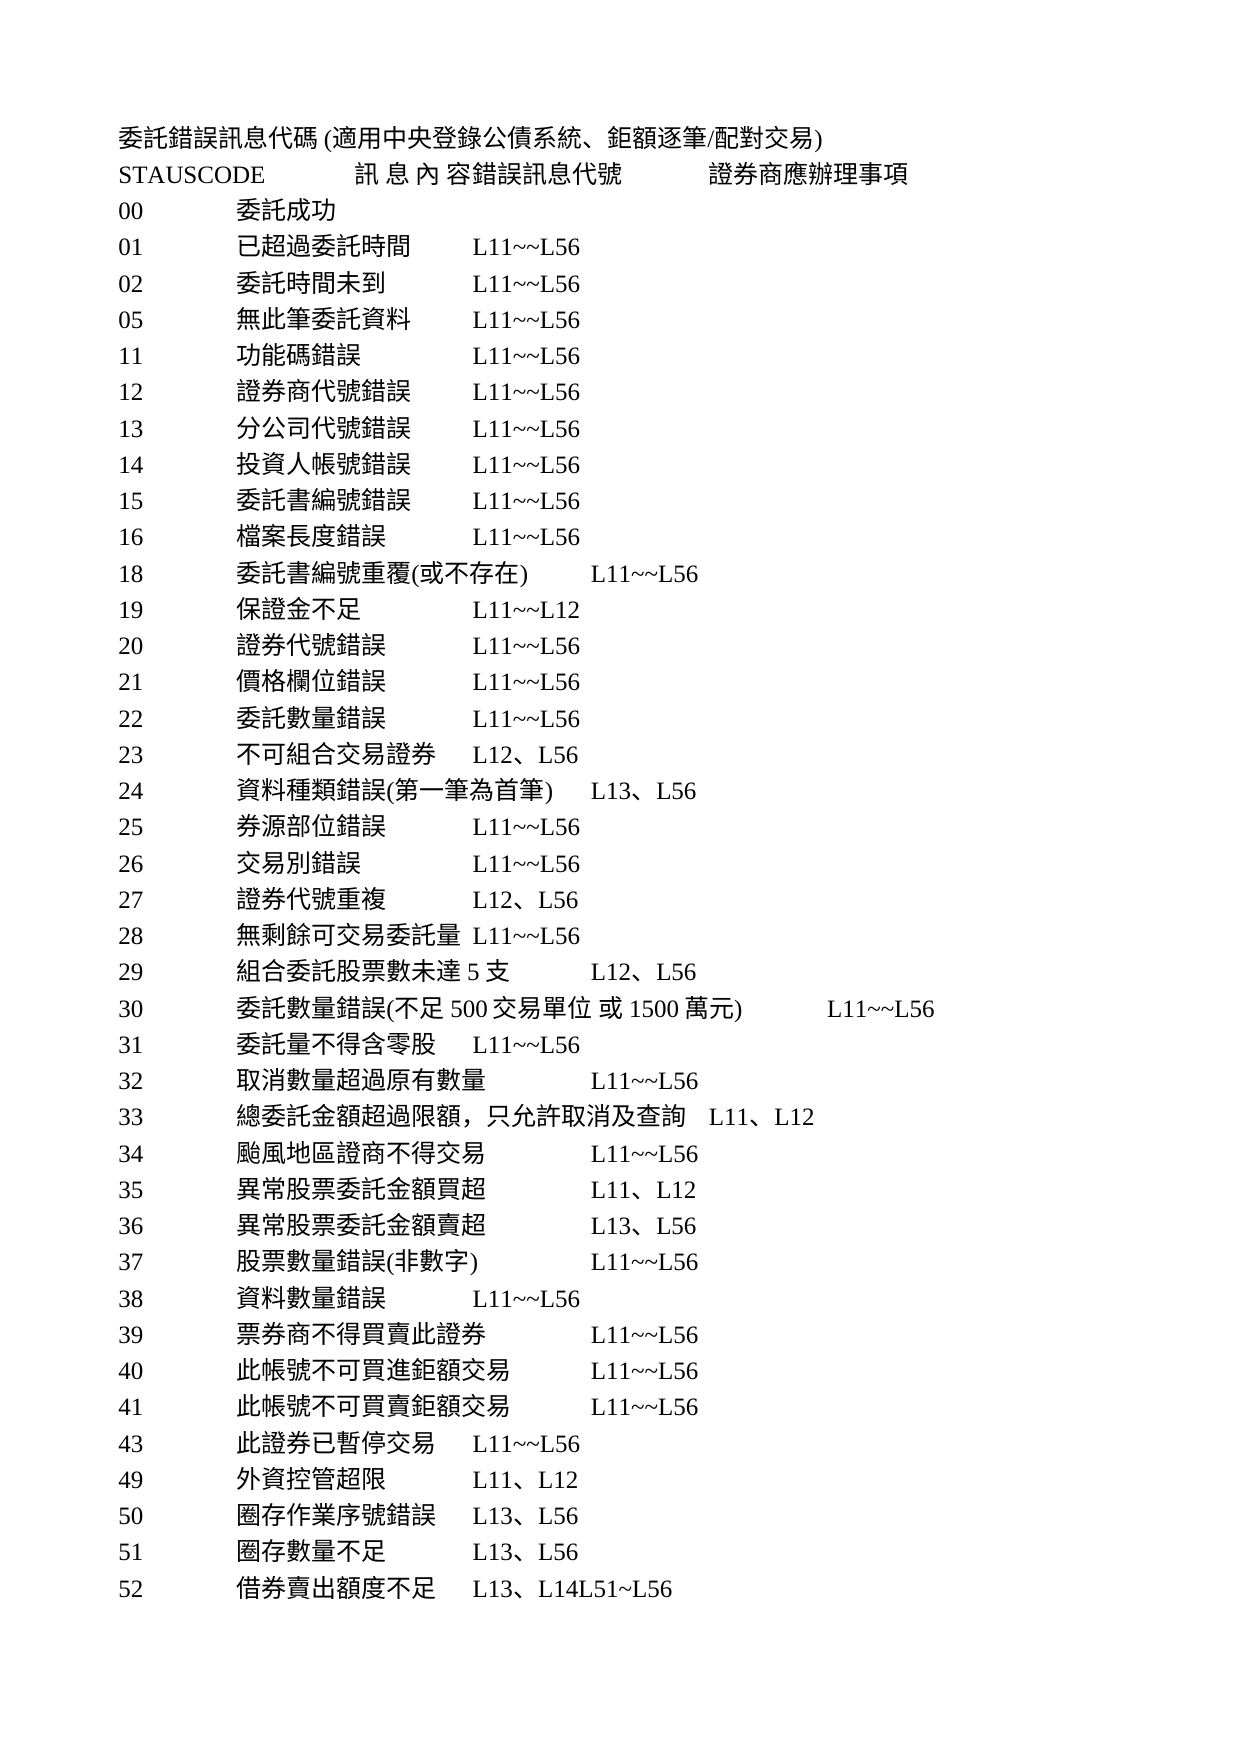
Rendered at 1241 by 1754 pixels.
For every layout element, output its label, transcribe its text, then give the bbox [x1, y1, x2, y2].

text 財團法人中華民國證券櫃檯買賣中心 鉅額配對交易電腦作業手冊 配對交易電腦作業說明 壹、系統功能．．．．．．．．．．．．．．．．．．．．．．．．．．1 貳、訊息格式說明．．．．．．．．．．．．．．．．．．．．．．．．5 參、錯誤訊息處理說明．．．．．．．．．．．．．．．．．．．．．．29 肆、電腦手冊更新記錄．．．．．．．．．．．．．．．．．．．．．．30 1、 系統功能 一、架構說明︰ 網路層 : X.25 或 TCP/IP 說明︰ (一)利用單筆訊息與檔案傳輸通訊協定進行資料接收。 (二)作業說明: 1.當日可配對交易股票公告查詢作業（L50）:櫃買中心不主動傳送證券商，證券商可依需求於每天早上07:45後，要求傳送當日可鉅額配對交易有價證券資料。 2.有關鉅額配對交易作業： 21.單一有價證券輸入(L51):每天鉅額配對交易作業期間(08:00~~08:30，09:00~~17:00)，群組委託作業資料，須由群組證券商中某一賣方證券商(簡稱賣方代表)將單一有價證券配對申報檔傳送櫃買中心。於櫃買中心進行輸入處理後，結果回報賣方代表，如果申報成功則櫃買中心(L52)另通知所有證券商(以網路暨主機通知)後續作確認作業。 22.單一有價證券確認作業(L52)：各證券商整理各帳戶及其委託量相關資料，將自家確認資料檔傳送櫃買中心作確認作業(L52)，櫃買中心進行確認處理後，結果回報證券商。 23.全部證券商均作單一有價證券確認作業後，櫃買中心(L51)另通知所有證券商此配對委託成交/失敗。(依確認作業傳輸途徑決定以網路或主機通知證券商) 24.組合型股票輸入(L55):每天鉅額配對交易作業期間(08:00~~08:30，09:00~~17:00)，群組委託賣方代表將組合股票配對申報檔傳送櫃買中心。於櫃買中心進行輸入處理後，結果回報賣方代表，如果申報成功則櫃買中心（L56）另通知所有證券商(以網路暨主機通知)後續作確認作業。 25.組合股票確認作業(L56)：各證券商整理帳戶相關資料，將自家確認資料檔傳送櫃買中心作確認作業(L56)，櫃買中心進行確認處理後，結果回報證券商。 26.全部證券商均作組合股票確認作業後，櫃買中心（L55）另通知全部證券商此配對委託成交/失敗。(依確認作業傳輸途徑決定以網路或主機通知證券商) 27.群組委託之各家證券商均已確認後，進行群組外資額度檢查，檢查無誤則群組委託成立，進行撮合並將成交資料回報(L61)予相關證券商，證券商亦可要求回報傳送 (L62)成交資料。 二、業務範圍 鉅額交易系統主機連線作業之業務共有以下幾項︰ (一)序前公告查詢作業 當日可配對交易股票公告查詢作業（L50）。 (二)委託作業 1.配對交易作業時間： 第 1盤：08:00~~08:30 第 2盤：09:00~~17:00 買賣價格限制範圍同大盤漲跌幅限制。 2.鉅額配對交易作業 21.單一有價證券輸入作業(L51) 22.單一有價證券確認作業(L52) 23.組合型股票輸入作業 (L55) 24.組合股票確認作業 (L56) 有關各項作業輸入/回報關係，詳見(五)、「作業種類」、「交易別」、「回報」關係補充說明 (三)成交作業 1.鉅額配對交易 11.成交回報 (主動) (L61) 12.成交回報查詢(補送) (L62) 網路委託下單成交資料僅由網路系統回報；主機委託下單成交資料由網路系統暨主機連線兩路回報；主機補回報方式或網路檔案下載作業中，皆可取得網路委託下單暨主機委託下單成交資料。 (四)、「作業種類」、「交易別」、「回報」關係補充說明： 1.單一有價證券 作業種類 交易別 回 報 申報作業（L51） 新 增 L51回報;L52通知群組證券商（主機暨網路皆通知） 申報作業（L51） 刪 除 L51回報L52通知群組證券商（主機暨網路皆通知） 申報作業（L51） 查 詢 L51回報 確認作業（L52） 確 認 L52回報;全部證券商確認後另L51通知群組證券商 確認作業（L52） 註 銷 L52回報 確認作業（L52） 查 詢 L52回報 2、組合股票 作業種類 交易別 回 報 申報作業（L55） 新 增 L55回報;L56通知群組證券商（主機暨網路皆通知） 申報作業（L55） 刪 除 L55回報L56通知群組證券商（主機暨網路皆通知） 申報作業（L55） 查 詢 L55回報 確認作業（L56） 確 認 L56回報;全部證券商確認後另L55通知群組證券商 確認作業（L56） 註 銷 L56回報 確認作業（L56） 查 詢 L56回報 3、上述鉅額配對交易因有主動通知群組證券商（L51、L52、L55、L56通知部份） 作業功能，若僅由網路系統下單交易而無開發主機連線系統，請於主機連線系 統中過濾上述通知群組證券商資料。 貳、訊息格式說明 由前一章之說明可知櫃買中心與證券商之間的資料傳遞必定是以事先約好的格式相互傳送，證券商在送出檔案前都必須檢查每一個欄位。本章將對各約定之格式逐一說明。 (一) 序前公告查詢作業 當日可配對交易股票公告查詢（L50） MESSAGE NAME ：當日可配對交易股票公告查詢（L50） FIELD NAME FORMAT CONTENTS CONTROLHEADER SUBSYSTEM-NAME 9（2） 92 FUNCTION-CODE 9（2） 02 MESSAGE-TYPE 9（2） 04 MESSAGE-TIME 9（6） ── STATUS-CODE 9（2） 00 FILE-TRANSFER-HEADER SOURCE-ID X（4） ── OBJECT-ID X（4） 0000 BODY-LENGTH 9（4） 3 BODY FILE-CODE X（3） L50(見說明5) 說明： 1.SUBSYSTEM-NAME：〝92〞表查詢資料是透過單筆訊息及檔案傳輸系統。 2.OBJECT-ID ：〝0000〞 代表櫃買中心。 3.BODY-LENGTH ：〝3〞 說明BODY的長度。 4.FILE-CODE ：〝L50〞 表當日可配對交易股票公告查詢。 5作業查詢時間為:07:45 ~~ 17:00 6.當日可鉅額配對交易股票公告檔格式如下。 系統名稱 : 配對交易 頁次 :_1_- 1 檔案名稱 : HWL50U 中文名稱 : 當日可配對交易股票公告檔 檔案長度 : 46 檔案代號 : L50 階層碼／項目名稱 屬性 位置－長度 項目說明 備註 02 L50-KIND X(1) 1－ 1 資料種類 註１ 02 L50-DATA GROUP 2－45 03 L50-STKNO X(6) 2－ 6 股票代號 03 L50-STKNAM X(16) 8－16 股票名稱 03 L50-MAX-LIMIT-PRICE 9(4)V9(02) 24－ 6 申報價格上限 註２ 03 L50-REFPR 9(4)V9(02) 30－ 6 參考價 註３ 03 L50-MIN-LIMIT-PRICE 9(4)V9(02) 36－ 6 申報價格下限 03 L50-ODDTRADE X(1) 42－ 1 可零股交易 註４ 03 L50-MULTI-TRADE X(1) 43－ 1 可組合交易 註５ 03 FILLER X(3) 44－ 3 空白 02 L50-LAST-RECORD GROUP 2－45 末筆訊息 REDEFINES 03 L50-DATE 9(8) 2－ 8 交易日期 03 L50-COUNT 9(8) 10－ 8 資料筆數(不含末筆) 03 FILLER X(29) 18－29 空白 欄位說明： 註1.分辨資料內容或末筆，其中“0”表可配對交易股票資料內容； “1”表末筆彙總資料，內容包含交易日期、資料筆數。 註2.指可配對交易股票申報價格上限。 註3.指可配對交易股票申報價格下限。 註4.“Y”表可零股交易，其它情形為空白 。 註5.“Y”表可組合交易，其它情形為空白 。 其它說明 : 1.證券商可依照傳輸格式要求傳送當日可鉅額配對交易股票公告檔。 2.櫃買中心不主動傳送，證券商需自行要求。 3.資料內容(KIND = 0)從 BYTE 2 ~~ BYTE 43 欄位有資料,其餘欄位空白或為0; 末筆日期(KIND = 1)從 BYTE 2 ~~ BYTE 17 欄位有資料,其餘欄位空白或為0。 5.檔案傳送筆數為資料筆數(L50-COUNT) + 1末筆 6.資料SAMPLES: 00001 鴻運 001010000930000123Y 00015 富邦 002210001980000345 Y …………………………………………………………… …………………………………………………………… 09920 茂順 007330000611000331YY 09921 新麗 004210003650000432YY 12007041500001028 000000000000000000 (二)輸入/確認/回報作業 1.單一有價證券輸入作業(L51) 系統名稱 : 配對交易 頁次 :_1_- 1 檔案名稱 :GIL51U 中文名稱 : 單一有價證券輸入資料檔 檔案結構 :USF 檔案長度 : 50 : 階層碼/項目名稱 屬性 位置-長度 項目說明 備註 02 I51-KIND X(1) 1- 1 資料種類 註０ 02 I51-FIRST-RECORD GROUP 2-49 03 I51-GROUP-ID GROUP 2- 7 群組代號 註１ 05 I51-INPUT-BRKID X(4) 2- 4 賣方代表 05 I51-SEQNO 9(3) 6- 3 流水號 03 I51-SETTLE-KIND X(1) 9- 1 交割期別 註２ 03 I51-STKNO X(6) 10- 6 股票代號 03 I51-ODR-PRICE 9(4)V99 16- 6 委託價格 註３ 03 I51-GROUP-SHR 9(10) 22-10 群組委託量(股數) 註４ 03 I51-TXCD X(1) 32- 1 交易別 註５ 03 I51-BUYER-BRKCNT 9(5) 33- 5 買方證券商家數 註６ 03 I51-SELLER-BRKCNT 9(5) 38- 5 賣方證券商家數 03 FILLER X(08) 43- 8 空白 02 I51-DETAIL GROUP 2-49 REDEFINES 03 I51-BUYSELL X(01) 2- 1 買賣別 註７ 03 I51-BRKID X(04) 3- 4 證券商代號 03 I51-DIS-ODR-SHR 9(10) 7-10 分配量(股數) 註８ 03 FILLER X(34) 17-34 空白 欄位說明： 註0.「資料種類」： 0 表明細資料；1 表首筆。 註1.「群組代號」： 7 位數，賣方代表(4位) + 流水號(3位)作為此筆群組輸入之辨別代號。 註2.「交割期別」：0表T(今)日交割； 2表T+2日交割。 註3.「委託價格」：以該股今日可配對交易股票申報價格上限、下限範圍為委託價格。 註4.「群組委託量(股數)」：買方證券商「分配量 (股數)」和 或 賣方證券商「分配量 (股數)」和；且(買方證券商「分配量 (股數)」和) = (賣方證券商「分配量 (股數)」和)。 註5.「交易別」：1 新增 ； 4 刪除 ；5 查詢。(僅賣方代表可作新增/刪除/查詢) 註6.「買方證券商家數」:指明細資料中買方筆數。(反之「賣方證券商家數」為明細資料中賣方筆數) 註7.「買賣別」：B買; S賣 註8.「分配量(股數)」:指該證券商買(或賣)方之委託量(股數)。 2.單一有價證券配對交易確認作業 （L52） 系統名稱 :配對交易 頁次 :_1_- 1 檔案名稱 :GIL52U 中文名稱 : 單一有價證券確認申報檔 檔案結構 :USF 檔案長度 : 26 : 階層碼／項目名稱 屬性 位置－長度 項目說明 備註 02 I52-KIND X(01) 1－ 1 資料種類 註１ 02 I52-FIRST-RECORD GROUP 2－23 首筆資料 10 I52-GROUP-ID GROUP 2－ 7 群組代號 25 I52-INPUT-BRKID X(04) 2－ 4 賣方代表 25 I52-SEQNO 9(03) 6－ 3 流水號 10 I52-BRKID X(04) 9－ 4 證券商代號 10 I52-B-ACNO-CNT 9(05) 13－ 5 買方帳號戶數 註２ 10 I52-S-ACNO-CNT 9(05) 18－ 5 賣方帳號戶數 註２ 10 I52-TXCD X(01) 23－ 1 交易別 註３ 10 FILLER X(03) 24－ 3 空白 02 I52-DETAIL GROUP 2－23 明細資料 REDEFINES 10 I52-BUYSELL X(01) 2－ 1 買賣別 註４ 10 I52-ODRNO X(05) 3－ 5 委託書編號 註５ 10 I52-IVACNO X(07) 8－ 7 投資人帳號 10 I52-ODR-SHR 9(10) 15－10 委託量(股數) 註６ 10 I52-POSITION-KIND X(01) 25－ 1 券源部位 註７ 10 FILLER X(01) 26－ 1 空白 欄位說明： 註1.「資料種類」： 0 表明細資料；1 表首筆。 註2.「買方帳號戶數」：指買方明細資料筆數；「賣方帳號戶數」：指賣方明細資料筆數。 註3.「交易別」：“1”表確認；“4”表註銷確認；“5”表查詢。 其中確認時需傳輸首筆資料暨明細資料; 另註銷/查詢作業時僅需傳輸首筆資料即可，不需再傳明細資料，否則系統將視為錯誤。 註4.「買賣別」：B買; S賣 註5.「委託書編號」：當日所有鉅額逐筆交易暨鉅額配對交易委託之委託書編號控管不可重複； 可輸入範圍為0~9、A~Z、a~z。 註6.「委託量(股數)」:各帳號委託量(股數)。 [Σ各帳號買方委託量和為(L51)申報時該證券商買方之分配量(股數)]； [Σ各帳號賣方委託量和為(L51)申報時該證券商賣方之分配量(股數)]； 註7.「券源部位」：買方時，券源部位空白；賣方時，券源部位需輸入0/5/6 其中“0”表示為普通(現券)； “5”表借券賣出(平盤下不能賣出); “6”表借券賣出(平盤下能賣出)。 說明:“5”一般策略性借券賣出，價格需控管於當日開盤競價基準以上(平盤下不能賣出);“6”認售權證發行人避險與ETF等相關金融商品策略性交易之借券賣出，其價格不受限制(平盤下能賣出)。 3.組合型股票配對輸入作業 （L55） 系統名稱 : 配對交易 頁次 :_1_- 1 檔案名稱 :GIL55U 中文名稱 : 組合型股票配對輸入申報檔 檔案結構 :USF 檔案長度 : 30 階層碼／項目名稱 屬性 位置－長度 項目說明 備註 02 I55-KIND X(01) 1－ 1 資料種類 註１ 02 I55-FIRST-RECORD GROUP 2－29 首筆資料 03 I55-GROUP-ID GROUP 2－ 7 群組代號 註２ 04 I55-INPUT-BRKID X(04) 2－ 4 賣方代表 04 I55-SEQNO 9(03) 6－ 3 流水號 03 I55-SETTLE-KIND X(01) 9－ 1 交割期別 註３ 03 I55-TXCD X(01) 10－ 1 交易別 註４ 03 I55-STKCNT 9(05) 11－ 5 股票支數 註５ 03 I55-GROUP-SHR 9(10) 16－10 群組委託量(股數) 註６ 03 I55-BRKID-BUYER X(04) 26－ 4 買方證券商 03 FILLER X(01) 30－ 1 空白 02 I55-DETAIL GROUP 2－29 明細資料 REDEFINES 03 I55-STKNO X(06) 2－ 6 股票代號 03 I55-ODR-PRICE 9(04)V99 8－ 6 委託價格 註７ 03 I55-ODR-SHR 9(10) 14－10 委託量(股數) 03 FILLER X(07) 24－ 7 空白 欄位說明 : 註1.「資料種類」：0 表明細資料；1 表首筆資料。 註2.「群組代號」：7 位數，為賣方代表(4位) + 流水號(3位)作為此筆群組輸入之辨別代號。 註3.「交割期別」：0表T(今)日交割； 2表T+2日交割。 註4. 「交易別」：1 新增 ； 4 刪除 ；5 查詢。(僅賣方代表可作新增/刪除/查詢) 其中刪除/查詢作業時僅需傳輸首筆資料即可，不需再傳明細資料，否則系統將視為錯誤。 註5.「股票支數」：至少 5 支股票，股票代號不得重複；「股票支數」對應檔案明細資料筆數。 註6.「群組委託量(股數)」：每一股票明細資料中「委託量(股數)」之和 註7.「委託價格」：以該股可配對交易股票申報價格上限、下限範圍為委託價格。 4.組合型股票配對交易確認作業 （L56） 系統名稱 : 配對交易 頁次 :_1_- 1 檔案名稱 :GIL56U 中文名稱 : 組合型股票確認申報檔 檔案結構 :USF 檔案長度 : 40 階層碼／項目名稱 屬性 位置－長度 項目說明 備註 02 I56-KIND X(01) 1－ 1 資料種類 註１ 02 I56-FIRST-RECORD GROUP 2－39 首筆資料 03 I56-GROUP-ID X(07) 2－ 7 群組代號 註２ 03 I56-BRKID X(04) 9－ 4 證券商代號 註３ 03 I56-TXCD X(01) 13－ 1 交易別 註４ 03 I56-BUY-FIELD GROUP 14－12 買方資料 註５ 15 I56-ODRNO X(05) 14－ 5 (買方)委託書編號 15 I56-IVACNO X(07) 19－ 7 (買方)投資人帳號 03 I56-SELL-FIELD GROUP 26－12 賣方資料 註５ 15 I56-ODRNO X(05) 26－ 5 (賣方)委託書編號 15 I56-IVACNO X(07) 31－ 7 (賣方)投資人帳號 03 FILLER X(03) 38－ 3 空白 02 I56-DETAIL GROUP 2－39 明細資料 REDEFINES 03 I56-STKNO X(06) 2－ 6 股票代號 註６ 03 I56-POSITION-KIND X(01) 8－ 1 券源部位 註６ 03 FILLER X(32) 9－32 空白 欄位說明 : 註1.「資料種類」：0 表明細資料；1 表首筆資料； 目前配對交易皆為現股，僅輸入首筆；所以明細資料（資料種類 = 0）不需輸入。 註2.「群組代號」：7 位數，為賣方代表(4位) + 流水號(3位)作為此筆群組輸入之辨別代號。 註3.「證券商代號」：買賣方證券商。 註4.「交易別」：“1”表確認；“4”表註銷確認；“5”表查詢。 註5.「買方資料」：買方證券商確認則僅輸入買方資料；賣方證券商確認則僅輸入賣方資料； 買賣方為同一證券商則輸入買賣方資料。 註6. 「券源部位」：買方時，券源部位空白；賣方時，券源部位需輸入0/5/6 其中“0”表示為普通(現券)； “5”表借券賣出(平盤下不能賣出); “6”表借券賣出(平盤下能賣出)。 說明:“5”一般策略性借券賣出，價格需控管於當日開盤競價基準以上(平盤下不能賣出); “6”認售權證發行人避險與ETF等相關金融商品策略性交易之借券賣出，其價格不受限制(平盤下能賣出)。 5.單一有價證券配對交易輸入回報作業(L51) 系統名稱 : 配對交易 頁次 :_1_- 1 檔案名稱 :GOL51U 中文名稱 : 單一有價證券配對交易輸入回報檔 檔案結構 :USF 檔案長度 : 62 階層碼／項目名稱 屬性 位置－長度 項目說明 備註 02 O51-HEAD GROUP 1－10 03 O51-RESULT-CODE X(02) 1－ 2 處理結果碼 註１ 03 O51-TXTIME 9(08) 3－ 8 回報時間 02 O51-DATA GROUP 11－52 03 O51-KIND X(01) 11－ 1 資料種類 03 O51-FIRST-RECORD GROUP 12－51 10 O51-GROUP-ID X(07) 12－ 7 群組代號 10 O51-SETTLE-KIND X(01) 19－ 1 交割期別 10 O51-STKNO X(06) 20－ 6 股票代號 10 O51-ODR-PRICE 9(4)V99 26－ 6 委託價格 10 O51-GROUP-SHR 9(10) 32－10 群組委託量(股數) 10 O51-TXCD X(01) 42－ 1 交易別 註２ 10 O51-BUYER-BRKCNT 9(05) 43－ 5 買方證券商家數 10 O51-SELLER-BRKCNT 9(05) 48－ 5 賣方證券商家數 10 O51-MTHSHR 9(10) 53－10 成交量 03 O51-DETAIL GROUP 12－51 明細資料 REDEFINES 10 O51-BUYSELL X(01) 12－ 1 買賣別 10 O51-BRKID X(04) 13－ 4 證券商代號 10 O51-DIS-ODR-SHR 9(10) 17－10 分配量(股數) 10 O51-CONFIRM-STATUS X(01) 27－ 1 確認否 註３ 10 FILLER X(35) 28－35 欄位說明 : 註1.「處理結果碼」：“00”表輸入成功，其餘處理結果碼請參考「鉅額交易系統錯誤代號與錯誤訊息對照表」；另此筆輸入各明細資料「處理結果碼」一遇有錯誤代碼，則此錯誤代碼亦顯示於首筆彙總基本資料「處理結果碼」內。 註２.交易別：1 新增 ； 4 刪除 ；5 查詢；(僅賣方代表可作新增/刪除/查詢) 9 所有證券商（L52）確認後，櫃買中心（L51）通知群組證券商成交結果。 註３.「確認否」：Y 表已確認; N 表已註銷確認；空白表未作確認/註銷確認處理。 其餘見單一有價證券輸入作業(L51)「欄位說明」。 6.單一有價證券配對交易確認回報作業(L52) 系統名稱 : 配對交易 頁次 :_1_- 1 檔案名稱 :GOL52U 中文名稱 : 單一有價證券配對交易確認回報檔 檔案結構 :USF 檔案長度 : 88 階層碼／項目名稱 屬性 位置－長度 項目說明 備註 02 O52-HEAD GROUP 1－10 03 O52-RESULT-CODE X(02) 1－ 2 處理結果碼 註１ 03 O52-TXTIME 9(08) 3－ 8 回報時間 02 O52-DATA GROUP 11－78 03 O52-KIND X(01) 11－ 1 資料種類 03 O52-FIRST-RECORD GROUP 12－77 10 O52-GROUP-ID X(07) 12－ 7 群組代號 10 O52-BRKID X(04) 19－ 4 證商代號 10 O52-MTHSHR 9(10) 23－10 成交股數 10 O52-STKNO X(06) 33－ 6 股票代號 10 O52-ODR-PRICE 9(04)V99 39－ 6 委託價格 10 O52-GROUP-SHR 9(10) 45－10 群組委託股數 10 O52-B-ACNO-CNT 9(05) 55－ 5 買方帳號戶數 10 O52-B-DIS-ODR-SHR 9(10) 60－10 買方分配量(股數) 10 O52-S-ACNO-CNT 9(05) 70－ 5 賣方帳號戶數 10 O52-S-DIS-ODR-SHR 9(10) 75－10 賣方分配量(股數) 10 O52-SETTLE-KIND X(01) 85－ 1 交割期別 10 O52-TXCD X(01) 86－ 1 交易別 註２ 10 O52-CONFIRM-STATUS X(01) 87－ 1 確認否 註３ 10 FILLER X(01) 88－ 1 空白 03 O52-DETAIL GROUP 12－77 REDEFINES 10 O52-BUYSELL X(01) 12－ 1 買賣別 10 O52-ODRNO X(05) 13－ 5 委託書編號 10 O52-IVACNO X(07) 18－ 7 投資人帳號 10 O52-ODR-SHR 9(12) 25－12 委託股數 10 O52-POSITION-KIND X(01) 37－ 1 券源部位 10 FILLER X(51) 38－51 空白 欄位說明 : 註1.「處理結果碼」：“00”表確認作業成功，其餘處理結果碼請參考「鉅額交易系統錯誤代號與錯誤訊息對照表」；另此筆確認各明細資料「處理結果碼」一遇有錯誤代碼，則此錯誤代碼亦顯示於首筆彙總基本資料「處理結果碼」內。 註2.「交易別」：‘1’表確認; ‘4’表註銷確認；‘5’表查詢； ‘8’表賣方代表輸入(L51)「新增」作業後，櫃買中心(L52)通知群組證券商，作後續確認作業。； ‘9’表賣方代表輸入(L51)「刪除」作業後，櫃買中心(L52)通知群組證券商。 註3.「確認否」：Y 表已確認; N 表已註銷確認； 空白表未處理(亦即表示L51輸入「新增/刪除」作業後通知證券商時，欄位為空白)；。 其餘見單一有價證券配對交易確認作業 （L52）「欄位說明」。 7. 組合型股票配對交易輸入回報作業(L55) 系統名稱 :配對交易 頁次 :_1_- 1 檔案名稱 :GOL55U 中文名稱 : 組合型股票配對交易輸入回報檔 檔案結構 :USF 檔案長度 : 58 階層碼／項目名稱 屬性 位置－長度 項目說明 備註 02 O55-HEAD GROUP 1－10 03 O55-RESULT-CODE X(02) 1－ 2 處理結果碼 註１ 03 O55-TXTIME 9(08) 3－ 8 回報時間 02 O55-DATA GROUP 11－48 03 O55-KIND X(01) 11－ 1 資料種類 03 O55-FIRST-RECORD GROUP 12－47 04 O55-GROUP-ID X(07) 12－07 群組代號 04 O55-SETTLE-KIND X(01) 19－01 交割期別 04 O55-TXCD X(01) 20－01 交易別 註２ 04 O55-MTHSHR 9(10) 21－10 成交股數 04 O55-GROUP-SHR 9(10) 31－10 群組委託量(股數) 04 O55-STKCNT 9(05) 41－05 股票支數 04 O55-BRKID-BUYER X(04) 46－04 買方證券商 04 O55-CONFIRM-B-STATUS X(01) 50－01 買方確認否? 註３ 04 O55-BRKID-SELLER X(04) 51－04 賣方證券商 04 O55-CONFIRM-S-STATUS X(01) 55－01 賣方確認否? 04 FILLER X(03) 56－03 空白 03 O55-DETAIL GROUP 12－47 REDEFINES 04 O55-STKNO X(06) 12－06 股票代號 04 O55-ODR-PRICE 9(04)V99 18－06 委託價格 04 O55-ODR-SHR 9(10) 24－10 委託量(股數) 04 FILLER X(25) 34－25 空白 欄位說明 : 註1.「處理結果碼」：“00”表輸入成功， 其餘處理結果碼請參考「鉅額交易系統錯誤代號與錯誤訊息對照表」； 另此筆輸入各明細資料「處理結果碼」一遇有錯誤代碼，則此錯誤代碼亦顯示於首筆彙總基本資料「處理結果碼」內。 註2.交易別： 1 新增 ； 4 刪除 ；5 查詢；(僅賣方代表可作新增/刪除/查詢) 9 所有證券商（L56）確認後，櫃買中心（L55）通知群組證券商成交結果。 註3.「確認否」：Y 表已確認; N 表已註銷確認；空白表未作確認/註銷確認處理。 其餘見組合型股票配對輸入作業 （L55）「欄位說明」。 8.組合型股票配對交易確認回報作業(L56) 系統名稱 :配對交易 頁次 :_1_- 1 檔案名稱 :GOL56U 中文名稱 : 組合型股票配對交易確認回報檔 檔案結構 :USF 檔案長度 : 64 階層碼／項目名稱 屬性 位置－長度 項目說明 備註 02 O56-HEAD GROUP 1－10 10 O56-RESULT-CODE X(02) 1－02 處理結果碼 註１ 10 O56-TXTIME 9(08) 3－08 回報時間 02 O56-DATA GROUP 11－54 10 O56-KIND X(01) 11－01 資料種類 10 O56-FIRST-RECORD GROUP 12－53 15 O56-GROUP-ID X(07) 12－07 群組代號 15 O56-GROUP-SHR 9(10) 19－10 群組委託量(股數) 15 O56-TXCD X(01) 29－01 交易別 註２ 15 O56-CONFIRM-STATUS X(01) 30－01 確認否 註３ 15 O56-BUY-FIELD GROUP 31－16 買方資料 註４ 25 O56-BRKID X(04) 31－04 買方證券商代號 25 O56-ODRNO X(05) 35－05 買方委託書編號 25 O56-IVACNO X(07) 40－07 買方投資人帳號 15 O56-SELL-FIELD GROUP 47－16 賣方資料 25 O56-BRKID X(04) 47－04 賣方證券商代號 25 O56-ODRNO X(05) 51－05 賣方委託書編號 25 O56-IVACNO X(07) 56－07 賣方投資人帳號 15 O56-SETTLE-KIND X(01) 63－01 交割期別 15 FILLER X(01) 64－01 空白 10 O56-DETAIL GROUP 12－53 REDEFINES 15 O56-STKNO X(06) 12－06 股票代號 15 O56-ODR-PRICE 9(04)V99 18－06 委託價格 15 O56-ODR-SHR 9(10) 24－10 委託量(股數) 15 O56-POSITION-KIND X(01) 34－01 券源部位 15 FILLER X(30) 35－30 空白 欄位說明 : 註1.「處理結果碼」：“00”表確認作業成功，其餘處理結果碼請參考「鉅額交易系統錯誤代號與錯誤訊息對照表」；另此筆確認各明細資料「處理結果碼」一遇有錯誤代碼，則此錯誤代碼亦顯示於首筆彙總基本資料「處理結果碼」內。 註2.「交易別」：‘1’表確認; ‘4’表註銷確認；‘5’表查詢； ‘8’表賣方代表輸入(L55)「新增」作業後，櫃買中心(L56)通知群組證券商，作後續確認作業； ‘9’表賣方代表輸入(L55)「刪除」作業後，櫃買中心(L56)通知群組證券商。 註3.「確認否」：Y 表已確認; N 表已註銷； 空白表未處理(亦即表示L55「新增/刪除」作業輸入後通知群組證券商)；。 註4.「買(賣)方資料」：群組委託資料中，若確認證券商為買(賣)方則回報買(賣)方資料； 若為櫃買中心通知群組證券商，則買(賣)方資料為空白 其餘見組合型股票配對交易確認作業 （L56）「欄位說明」。 5.成交回報 (主動/補送) (L61/L62) 系統名稱 :配對交易 頁次 :_1_- 1 檔案名稱 :HWL61HU 中文名稱 : 成交回報檔 檔案結構 :USF 檔案長度 : 80 階層碼／項目名稱 屬性 位置－長度 項目說明 備註 02 L61-DATA-KIND X(01) 01－01 資料種類 註１ 02 L61-GROUP-ID X(07) 02－07 群組代號 02 L61-STKNO X(06) 09－06 股票代號 02 L61-MTHSHR 9(12) 15－12 成交股數 02 L61-MTHPR 9(04)V99 27－06 成交價格 02 L61-MTHTIME 9(08) 33－08 成交時間 02 L61-MTHDATE 9(08) 41－08 成交日期 02 L61-SETTLE-KIND X(01) 49－01 交割期別 02 L61-RECNO 9(08) 50－08 鉅額成交檔序號 註２ 02 L61-BRKID X(04) 58－04 證券商代號 02 L61-IVACNO X(07) 62－07 投資人帳號 02 L61-ODRNO X(05) 69－05 委託書編號 02 L61-BUYSELL X(01) 74－01 買賣別 02 L61-POSITION-KIND X(01) 75－01 券源部位 註３ 02 FILLER X(05) 76－05 空白 欄位說明 : 註1.「資料種類」，其內容包含 “2”、“M”、”S”等三種，詳細說明如下： “2”首筆資料，作成交回報資料檢核內容，Byte 2 ~~ Byte 9為日期，此筆其他欄位為空白或0。e.x. 220050902 “M”組合股票成交之明細資料; “S”單一有價證券成交之明細資料; 註2.「鉅額成交檔序號」指鉅額配對交易成交檔內之成交序號，以92xxxxxx 開頭表示，避免與 (大盤)普通交易之成交序號重複，後續錯帳、違約等作業時使用此序號，做為「成交總檔序號」指認該筆資料用。 註3. 「券源部位」：買方時，券源部位空白； 賣方時，券源部位需輸入0/5/6 “0”表示為普通(現券)； “5”表借券賣出(平盤下不能賣出); “6” 表借券賣出(平盤下能賣出)。 說明:“5”一般策略性借券賣出，價格需控管於當日開盤競價基準以上(平盤下不能賣出); “6”認售權證發行人避險與ETF等相關金融商品策略性交易之借券賣出，其價格不受限制(平盤下能賣出)。 其它說明： 鉅額配對交易成交後，因有「交割期別」欄位，該選項目前無法於（大盤）普通交易成交回報系統顯示，為避免異動（大盤）普通交易成交回報系統，造成更多不便，因此鉅額配對交易成交後，成交資料不併入（大盤）普通交易成交回報系統回報，僅由本身鉅額配對交易成交回報系統回報。（鉅額逐筆交易亦如此，僅由本身鉅額逐筆交易成交回報系統回報） 參、錯誤訊息處理說明 主機連線因證券商端之畫面及報表皆是由提供系統之資訊公司或證券商之電腦部門所設計，所以畫面及訊息各家不同，由前幾章之介紹可了解櫃買中心與證券商之間資料傳遞之基本架構及格式，如果有異常情況發生時，請先依提供系統之資訊公司或證券商電腦部門所編之使用手冊處理，如果狀況仍無法排除，請記住當時的狀況及訊息，並與櫃買中心連絡。以下訊息是由櫃買中心電腦主機傳給證券商，證券商終端機所看到的訊息不一定與下表完全相同(因所採用之電腦系統而有所差別)，在此僅將櫃買中心電腦主機所產生之訊息及處理方式說明如下，以供參考。 鉅額交易系統 錯誤代號與訊息內容對照表 委託錯誤訊息代碼 (適用中央登錄公債系統、鉅額逐筆/配對交易) STAUSCODE 訊 息 內 容 錯誤訊息代號 證券商應辦理事項 00 委託成功 01 已超過委託時間 L11~~L56 02 委託時間未到 L11~~L56 05 無此筆委託資料 L11~~L56 11 功能碼錯誤 L11~~L56 12 證券商代號錯誤 L11~~L56 13 分公司代號錯誤 L11~~L56 14 投資人帳號錯誤 L11~~L56 15 委託書編號錯誤 L11~~L56 16 檔案長度錯誤 L11~~L56 18 委託書編號重覆(或不存在) L11~~L56 19 保證金不足 L11~~L12 20 證券代號錯誤 L11~~L56 21 價格欄位錯誤 L11~~L56 22 委託數量錯誤 L11~~L56 23 不可組合交易證券 L12、L56 24 資料種類錯誤(第一筆為首筆) L13、L56 25 券源部位錯誤 L11~~L56 26 交易別錯誤 L11~~L56 27 證券代號重複 L12、L56 28 無剩餘可交易委託量 L11~~L56 29 組合委託股票數未達 5 支 L12、L56 30 委託數量錯誤(不足 500交易單位 或 1500萬元) L11~~L56 31 委託量不得含零股 L11~~L56 32 取消數量超過原有數量 L11~~L56 33 總委託金額超過限額，只允許取消及查詢 L11、L12 34 颱風地區證商不得交易 L11~~L56 35 異常股票委託金額買超 L11、L12 36 異常股票委託金額賣超 L13、L56 37 股票數量錯誤(非數字) L11~~L56 38 資料數量錯誤 L11~~L56 39 票券商不得買賣此證券 L11~~L56 40 此帳號不可買進鉅額交易 L11~~L56 41 此帳號不可買賣鉅額交易 L11~~L56 43 此證券已暫停交易 L11~~L56 49 外資控管超限 L11、L12 50 圈存作業序號錯誤 L13、L56 51 圈存數量不足 L13、L56 52 借券賣出額度不足 L13、L14L51~L56 53 不可借券賣出或非借券標的 L13、L14L51~L56 54 市場目前處於斷路狀態，暫停委託 L11~L56 55 交割日種類限T或T+2 L51~L56 56 查詢/註銷/刪除時僅須需首筆資料 L51~L56 57 非群組賣方代表 L51~L56 58 (T日交割)已超過委託/確認時間 L51~L56 59 買(或賣)方同家證券商僅能出現一次 L51~L56 60 群組代號已存在 L51~L56 61 群組代號不存在(或已刪除或非數字) L51~L56 62 證券商已確認 L51~L56 63 證券商已註銷或尚未做確認作業 L51~L56 64 群組委託量<>各證券商分配量和 L51~L56 65 群組證券商有外資超額 L51~L56 66 股票有標購作業時，不可交易 L51~L56 67 自營商價格錯誤 L52~L56 68 此筆委託已成交 L52~L56 69 買賣雙方皆需輸入 L52-L56 71 組合委託股票支數與首筆股票支數資料不合 L11-L56 72 申報無效 L51-L56 73 證券商家數錯誤 L52-L56 74 買賣別錯誤 L51-L56 75 證券商家數太多了(OVER 500) L51-L56 76 帳號戶數與資料筆數不合 L51-L56 77 群組代號無此證券商 L51-L56 85 該股票代號外資不得委託買賣 L11、L12 89 錯誤次數超過10次回連線子系統 ALL 90 櫃買中心系統CALL副程式錯誤 L11~~L56 打電話到櫃買中心詢問 97 集保圈存系統異常 L13、L56、L19 此錯誤碼暫時保留 98 外資/借券/異常股票等系統控管異常 L11、L12 打電話到櫃買中心詢問 99 其他異常狀況 ALL 查詢委託是否已輸入成功或打電話到櫃買中心詢問 肆、電腦手冊更新記錄 鉅額配對交易電腦作業手冊修改紀錄 修改日期 修 改 內 容 說 明 版本 96/07/28 新建 V1.0 99/10/18 配合得不以1000受益權單位為限，未來證券可採非千股為交易單位之彈性，數量單位定義，取消張數/千股/仟股字眼，而以「交易單位」表示。 V2.0 100/04/11 配合「盤中暫停/恢復交易案」，新增錯誤代碼”43”，代表該股票已暫停交易，不允許委託輸入作業。(預定實施日期：100/08/01) V2.1 104/7/20 配合「取消交易成交日交割期」，修改相關欄位規則，並取消可受託額度資料查詢(L20)及鉅額圈存查詢作業(L21)配對交易借券賣出額度控管方式調整(請參照「錯誤代號與訊息內容對照表」)： 原有控管方式：賣方確認申報L52(L56)時檢核。 現行控管方式：1.賣方確認申報L52(L56)時不檢核， 需待最後一家證券商確認申報 L52(L56)成功時，方檢核借券賣出額 度是否足夠，若額度不足則主動傳送 L51(L55)回報錯誤訊息。2.若買賣雙方為同一證商代號，則於 確認申報L52(L56)檢核無誤後， 進 行借券賣出額度檢核，成交與否由 L51(L55)主動通知。 V2.2 104/7/21 配合證券簡稱位元組擴充方案，修改當日可配對交易股票公告檔(L50)檔案長度及格式中「股票名稱」欄位長度 V2.2 成交回報通訊協定 委託輸入通訊協定 單筆訊息與檔案 傳輸通訊協定 連線通訊協定 配對交易作 業 PAGE [118, 118, 1122, 1604]
